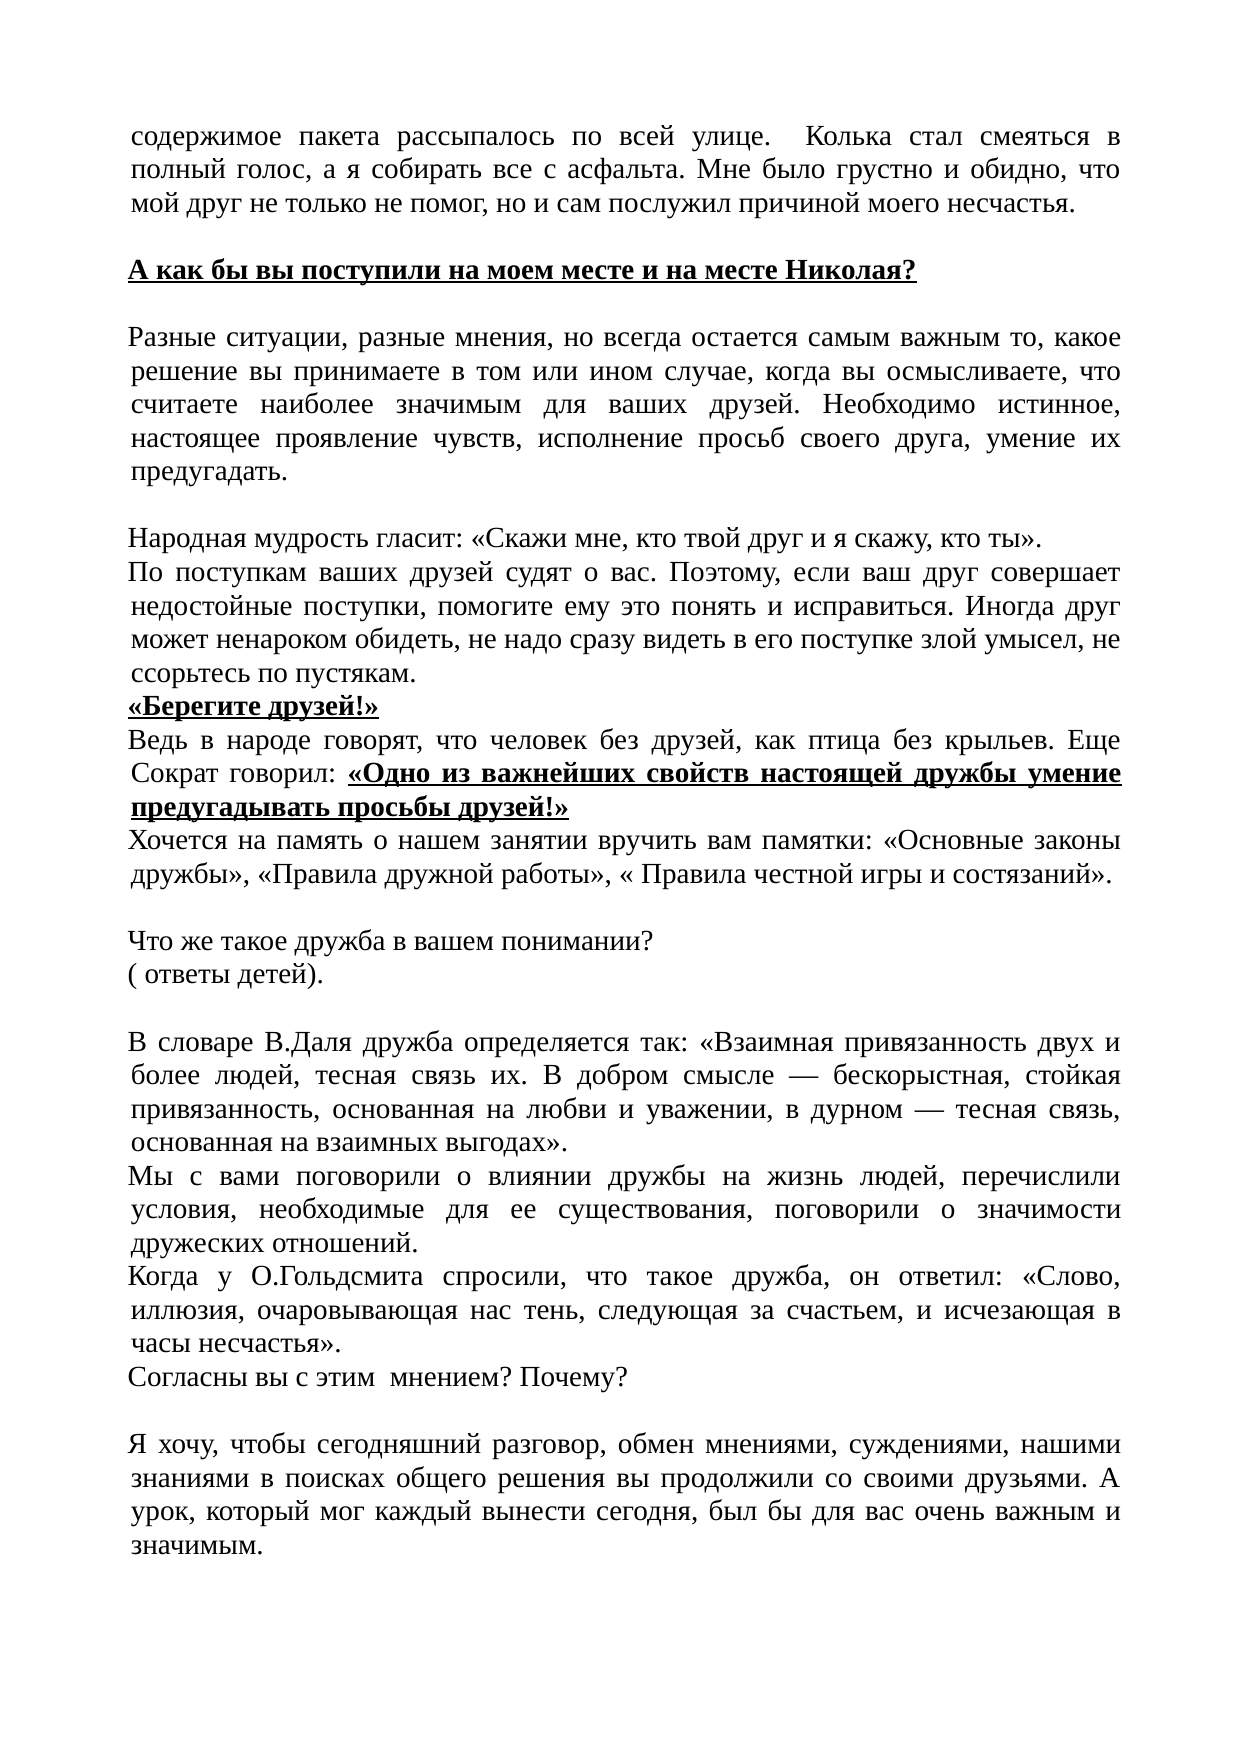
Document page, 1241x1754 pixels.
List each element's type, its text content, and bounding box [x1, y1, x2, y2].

text Ведь в народе говорят, что человек без друзей, как птица без крыльев. Еще Сократ говорил: «Одно из важнейших свойств настоящей дружбы умение предугадывать просьбы друзей!» [127, 722, 1122, 822]
text ( ответы детей). [127, 957, 1122, 990]
text «Берегите друзей!» [127, 688, 1122, 722]
text Мы с вами поговорили о влиянии дружбы на жизнь людей, перечислили условия, необходимые для ее существования, поговорили о значимости дружеских отношений. [127, 1158, 1122, 1258]
text Народная мудрость гласит: «Скажи мне, кто твой друг и я скажу, кто ты». [127, 521, 1122, 554]
text Когда у О.Гольдсмита спросили, что такое дружба, он ответил: «Слово, иллюзия, очаровывающая нас тень, следующая за счастьем, и исчезающая в часы несчастья». [127, 1258, 1122, 1359]
text Хочется на память о нашем занятии вручить вам памятки: «Основные законы дружбы», «Правила дружной работы», « Правила честной игры и состязаний». [127, 822, 1122, 889]
text А как бы вы поступили на моем месте и на месте Николая? [127, 252, 1122, 286]
text Разные ситуации, разные мнения, но всегда остается самым важным то, какое решение вы принимаете в том или ином случае, когда вы осмысливаете, что считаете наиболее значимым для ваших друзей. Необходимо истинное, настоящее проявление чувств, исполнение просьб своего друга, умение их предугадать. [127, 319, 1122, 487]
text Согласны вы с этим мнением? Почему? [127, 1359, 1122, 1393]
list содержимое пакета рассыпалось по всей улице. Колька стал смеяться в полный голос, а я собирать все с асфальта. Мне было грустно и обидно, что мой друг не только не помог, но и сам послужил причиной моего несчастья. [127, 118, 1122, 219]
text Я хочу, чтобы сегодняшний разговор, обмен мнениями, суждениями, нашими знаниями в поисках общего решения вы продолжили со своими друзьями. А урок, который мог каждый вынести сегодня, был бы для вас очень важным и значимым. [127, 1426, 1122, 1560]
text В словаре В.Даля дружба определяется так: «Взаимная привязанность двух и более людей, тесная связь их. В добром смысле — бескорыстная, стойкая привязанность, основанная на любви и уважении, в дурном — тесная связь, основанная на взаимных выгодах». [127, 1024, 1122, 1158]
text По поступкам ваших друзей судят о вас. Поэтому, если ваш друг совершает недостойные поступки, помогите ему это понять и исправиться. Иногда друг может ненароком обидеть, не надо сразу видеть в его поступке злой умысел, не ссорьтесь по пустякам. [127, 554, 1122, 688]
text Что же такое дружба в вашем понимании? [127, 923, 1122, 957]
